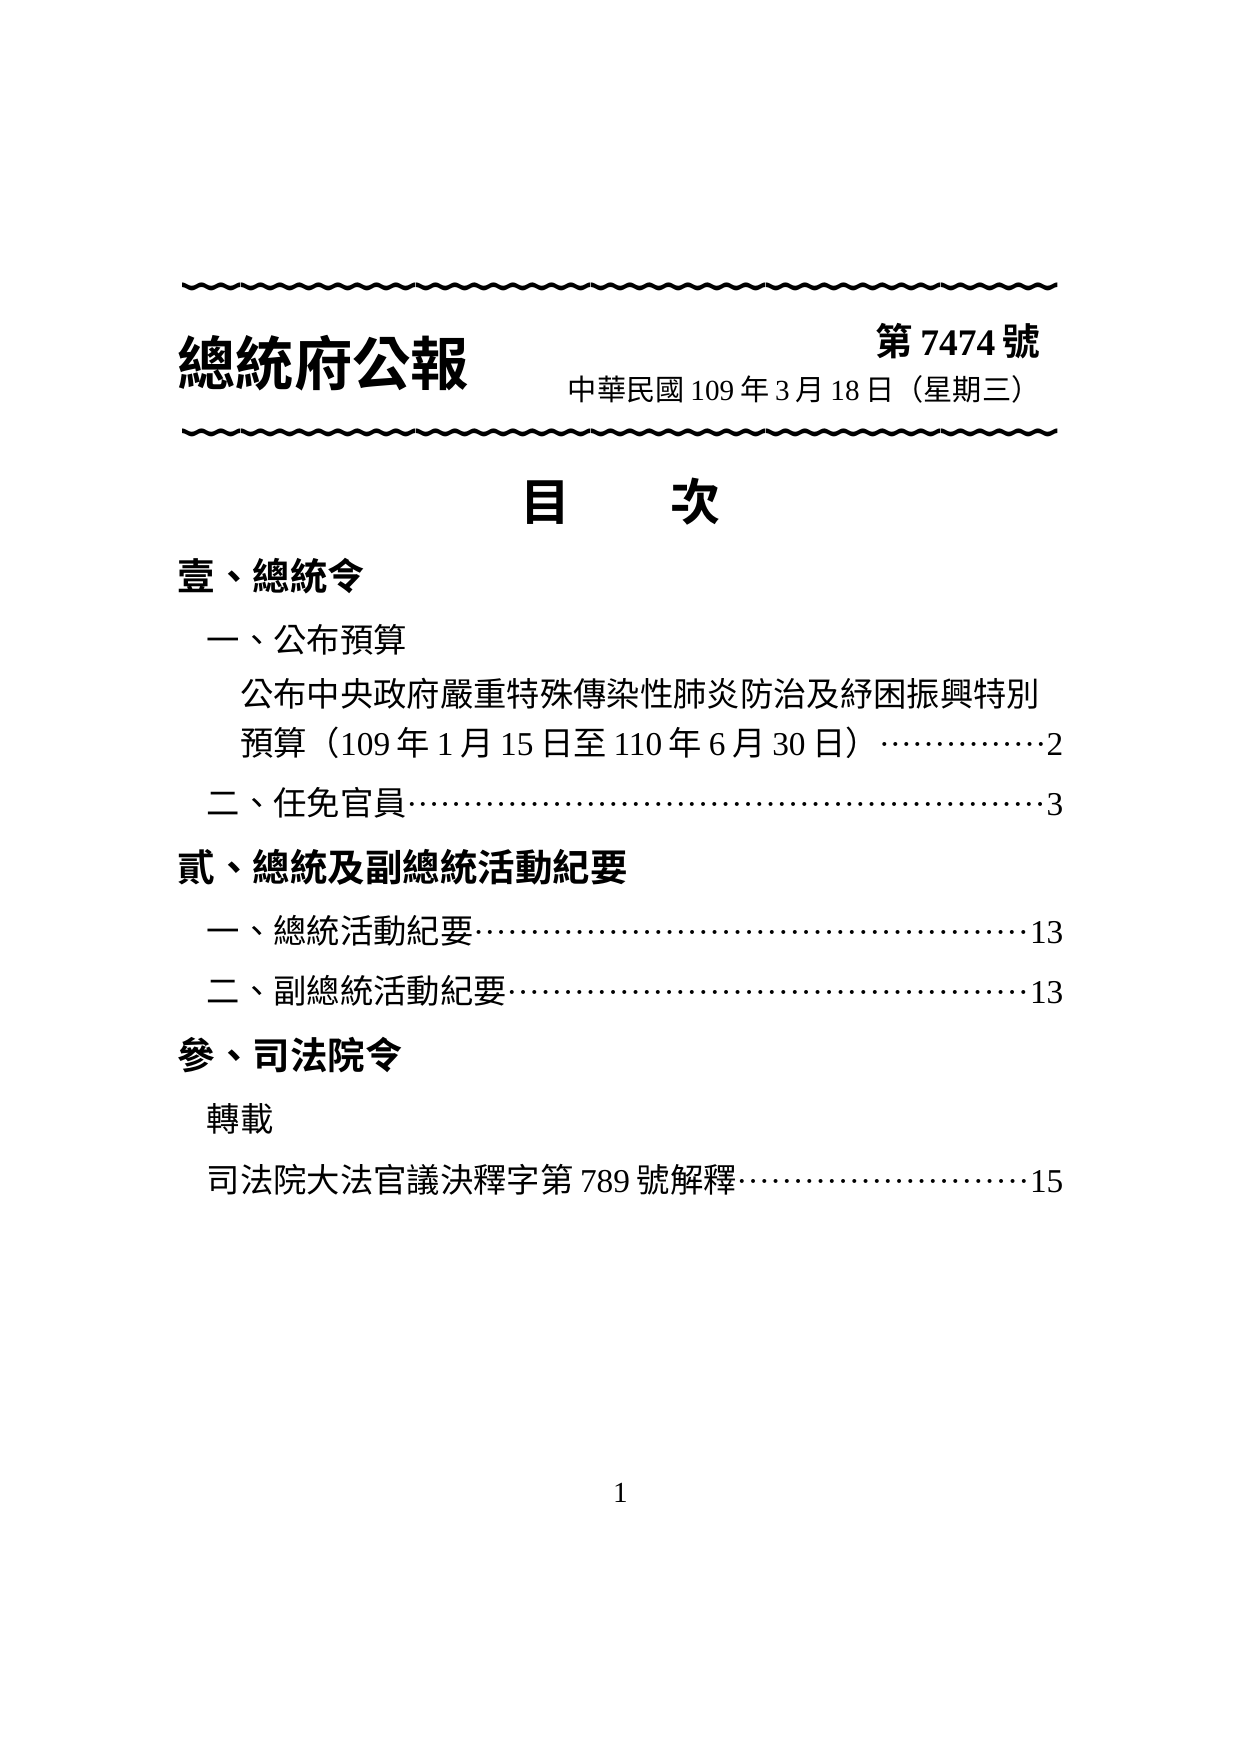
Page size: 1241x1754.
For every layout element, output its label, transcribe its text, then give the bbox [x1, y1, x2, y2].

text 目 次 [177, 462, 1063, 534]
table_header 總統府公報 [166, 291, 505, 412]
text 參、司法院令 [177, 1026, 1063, 1080]
text ﹏﹏﹏﹏﹏﹏﹏﹏﹏﹏﹏﹏﹏﹏﹏ [177, 266, 1063, 291]
text 公布中央政府嚴重特殊傳染性肺炎防治及紓困振興特別預算（109年1月15日至110年6月30日） 2 [240, 668, 1063, 764]
table_header 第7474號 中華民國109年3月18日（星期三） [505, 291, 1051, 412]
text 二、副總統活動紀要 13 [206, 965, 1063, 1013]
text ﹏﹏﹏﹏﹏﹏﹏﹏﹏﹏﹏﹏﹏﹏﹏ [177, 412, 1063, 437]
text 二、任免官員 3 [206, 777, 1063, 825]
text 轉載 [206, 1093, 1063, 1141]
text 貳、總統及副總統活動紀要 [177, 838, 1063, 892]
text 一、公布預算 [206, 613, 1063, 662]
text 一、總統活動紀要 13 [206, 904, 1063, 953]
text 壹、總統令 [177, 547, 1063, 601]
text 司法院大法官議決釋字第789號解釋 15 [206, 1153, 1063, 1202]
